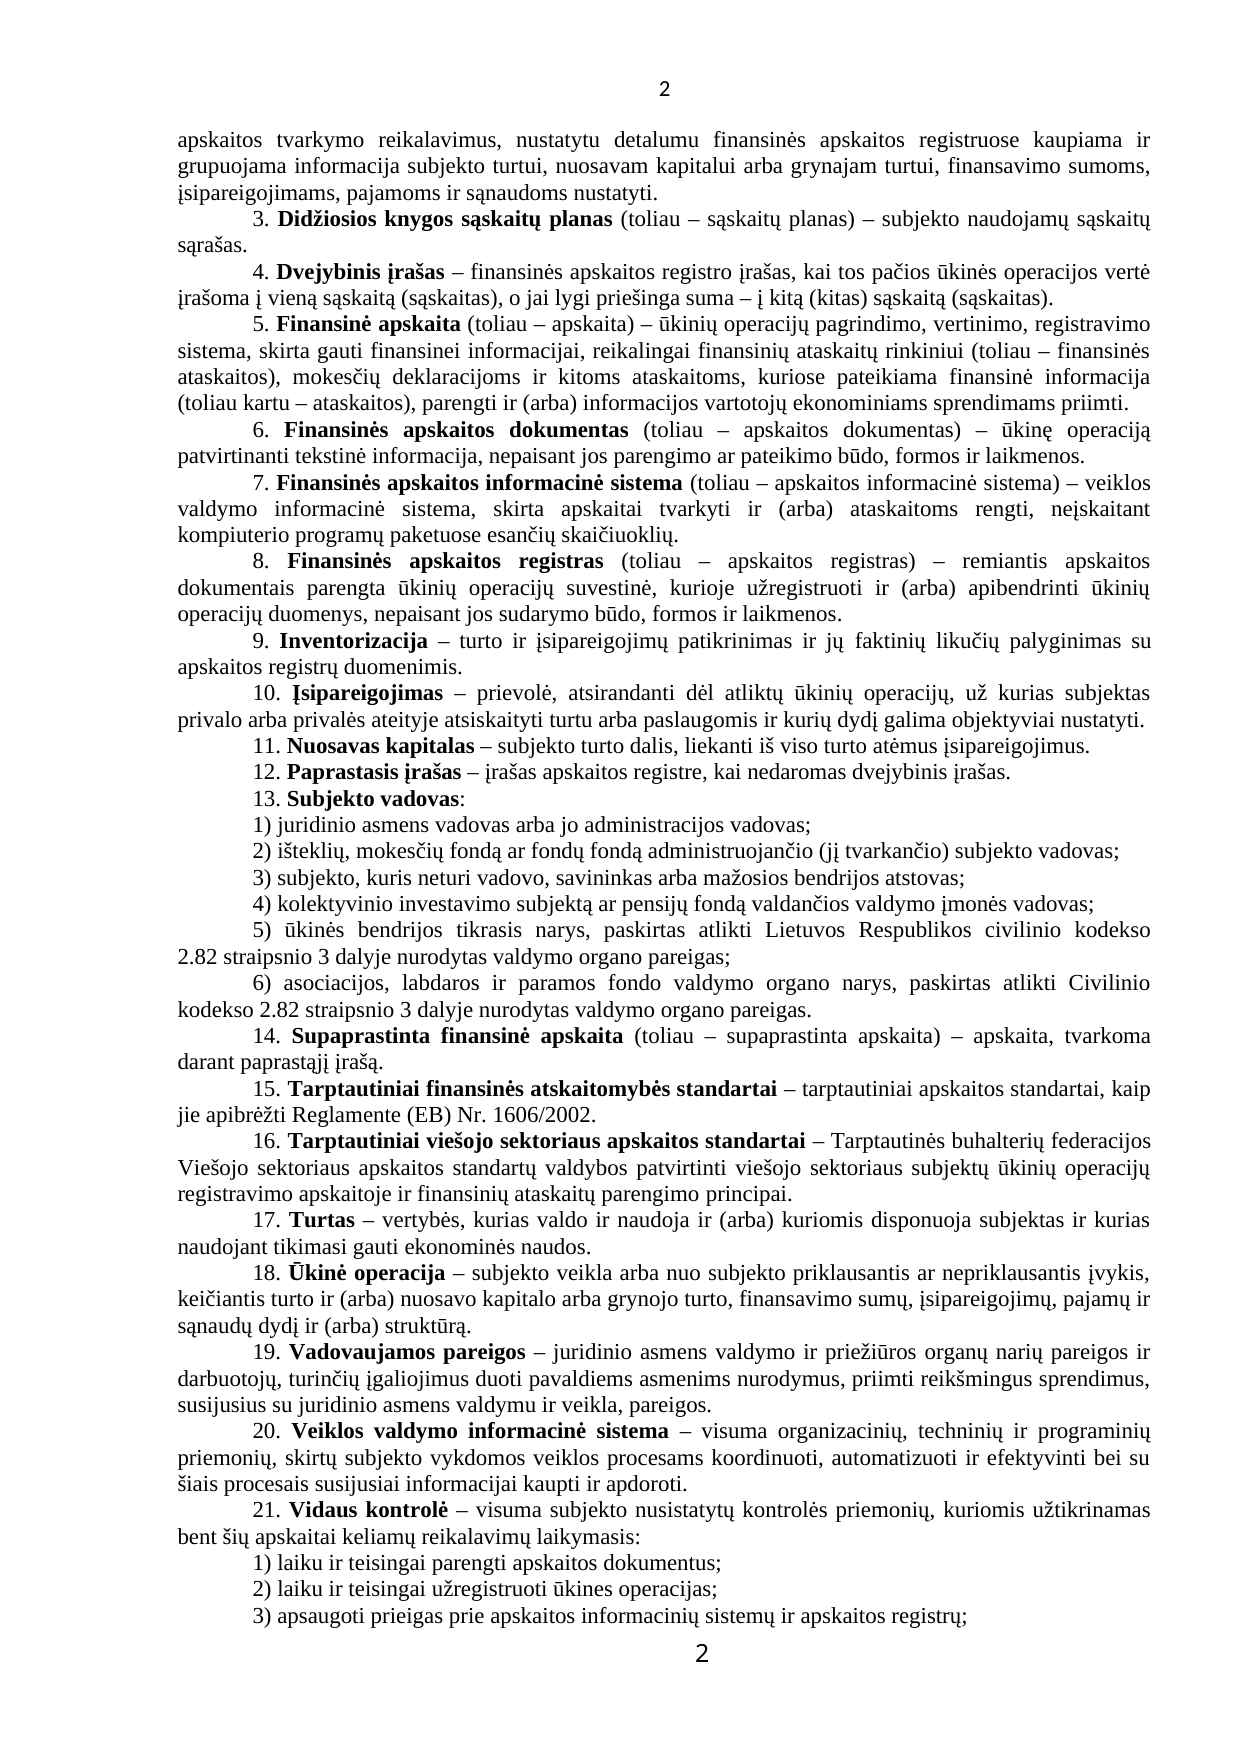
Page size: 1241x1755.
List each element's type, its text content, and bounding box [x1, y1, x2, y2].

text 13. Subjekto vadovas: [177, 785, 1152, 811]
text 18. Ūkinė operacija – subjekto veikla arba nuo subjekto priklausantis ar nepriklausantis įvykis, keičiantis turto ir (arba) nuosavo kapitalo arba grynojo turto, finansavimo sumų, įsipareigojimų, pajamų ir sąnaudų dydį ir (arba) struktūrą. [177, 1259, 1152, 1338]
text 9. Inventorizacija – turto ir įsipareigojimų patikrinimas ir jų faktinių likučių palyginimas su apskaitos registrų duomenimis. [177, 627, 1152, 679]
text 8. Finansinės apskaitos registras (toliau – apskaitos registras) – remiantis apskaitos dokumentais parengta ūkinių operacijų suvestinė, kurioje užregistruoti ir (arba) apibendrinti ūkinių operacijų duomenys, nepaisant jos sudarymo būdo, formos ir laikmenos. [177, 548, 1152, 627]
text 1) juridinio asmens vadovas arba jo administracijos vadovas; [177, 811, 1152, 837]
text 14. Supaprastinta finansinė apskaita (toliau – supaprastinta apskaita) – apskaita, tvarkoma darant paprastąjį įrašą. [177, 1022, 1152, 1075]
text 4. Dvejybinis įrašas – finansinės apskaitos registro įrašas, kai tos pačios ūkinės operacijos vertė įrašoma į vieną sąskaitą (sąskaitas), o jai lygi priešinga suma – į kitą (kitas) sąskaitą (sąskaitas). [177, 258, 1152, 310]
text 20. Veiklos valdymo informacinė sistema – visuma organizacinių, techninių ir programinių priemonių, skirtų subjekto vykdomos veiklos procesams koordinuoti, automatizuoti ir efektyvinti bei su šiais procesais susijusiai informacijai kaupti ir apdoroti. [177, 1417, 1152, 1496]
text 16. Tarptautiniai viešojo sektoriaus apskaitos standartai – Tarptautinės buhalterių federacijos Viešojo sektoriaus apskaitos standartų valdybos patvirtinti viešojo sektoriaus subjektų ūkinių operacijų registravimo apskaitoje ir finansinių ataskaitų parengimo principai. [177, 1127, 1152, 1206]
text 2) laiku ir teisingai užregistruoti ūkines operacijas; [177, 1575, 1152, 1602]
text 5) ūkinės bendrijos tikrasis narys, paskirtas atlikti Lietuvos Respublikos civilinio kodekso 2.82 straipsnio 3 dalyje nurodytas valdymo organo pareigas; [177, 917, 1152, 969]
text 2) išteklių, mokesčių fondą ar fondų fondą administruojančio (jį tvarkančio) subjekto vadovas; [177, 837, 1152, 864]
text 15. Tarptautiniai finansinės atskaitomybės standartai – tarptautiniai apskaitos standartai, kaip jie apibrėžti Reglamente (EB) Nr. 1606/2002. [177, 1075, 1152, 1127]
text 11. Nuosavas kapitalas – subjekto turto dalis, liekanti iš viso turto atėmus įsipareigojimus. [177, 732, 1152, 758]
text 6. Finansinės apskaitos dokumentas (toliau – apskaitos dokumentas) – ūkinę operaciją patvirtinanti tekstinė informacija, nepaisant jos parengimo ar pateikimo būdo, formos ir laikmenos. [177, 416, 1152, 468]
text apskaitos tvarkymo reikalavimus, nustatytu detalumu finansinės apskaitos registruose kaupiama ir grupuojama informacija subjekto turtui, nuosavam kapitalui arba grynajam turtui, finansavimo sumoms, įsipareigojimams, pajamoms ir sąnaudoms nustatyti. [177, 126, 1152, 205]
text 12. Paprastasis įrašas – įrašas apskaitos registre, kai nedaromas dvejybinis įrašas. [177, 758, 1152, 785]
text 3) subjekto, kuris neturi vadovo, savininkas arba mažosios bendrijos atstovas; [177, 864, 1152, 890]
text 3. Didžiosios knygos sąskaitų planas (toliau – sąskaitų planas) – subjekto naudojamų sąskaitų sąrašas. [177, 205, 1152, 258]
text 1) laiku ir teisingai parengti apskaitos dokumentus; [177, 1549, 1152, 1575]
text 4) kolektyvinio investavimo subjektą ar pensijų fondą valdančios valdymo įmonės vadovas; [177, 890, 1152, 917]
text 6) asociacijos, labdaros ir paramos fondo valdymo organo narys, paskirtas atlikti Civilinio kodekso 2.82 straipsnio 3 dalyje nurodytas valdymo organo pareigas. [177, 969, 1152, 1022]
text 3) apsaugoti prieigas prie apskaitos informacinių sistemų ir apskaitos registrų; [177, 1602, 1152, 1628]
text 21. Vidaus kontrolė – visuma subjekto nusistatytų kontrolės priemonių, kuriomis užtikrinamas bent šių apskaitai keliamų reikalavimų laikymasis: [177, 1496, 1152, 1549]
text 17. Turtas – vertybės, kurias valdo ir naudoja ir (arba) kuriomis disponuoja subjektas ir kurias naudojant tikimasi gauti ekonominės naudos. [177, 1206, 1152, 1259]
text 19. Vadovaujamos pareigos – juridinio asmens valdymo ir priežiūros organų narių pareigos ir darbuotojų, turinčių įgaliojimus duoti pavaldiems asmenims nurodymus, priimti reikšmingus sprendimus, susijusius su juridinio asmens valdymu ir veikla, pareigos. [177, 1338, 1152, 1417]
text 5. Finansinė apskaita (toliau – apskaita) – ūkinių operacijų pagrindimo, vertinimo, registravimo sistema, skirta gauti finansinei informacijai, reikalingai finansinių ataskaitų rinkiniui (toliau – finansinės ataskaitos), mokesčių deklaracijoms ir kitoms ataskaitoms, kuriose pateikiama finansinė informacija (toliau kartu – ataskaitos), parengti ir (arba) informacijos vartotojų ekonominiams sprendimams priimti. [177, 310, 1152, 416]
text 7. Finansinės apskaitos informacinė sistema (toliau – apskaitos informacinė sistema) – veiklos valdymo informacinė sistema, skirta apskaitai tvarkyti ir (arba) ataskaitoms rengti, neįskaitant kompiuterio programų paketuose esančių skaičiuoklių. [177, 468, 1152, 548]
text 10. Įsipareigojimas – prievolė, atsirandanti dėl atliktų ūkinių operacijų, už kurias subjektas privalo arba privalės ateityje atsiskaityti turtu arba paslaugomis ir kurių dydį galima objektyviai nustatyti. [177, 679, 1152, 732]
